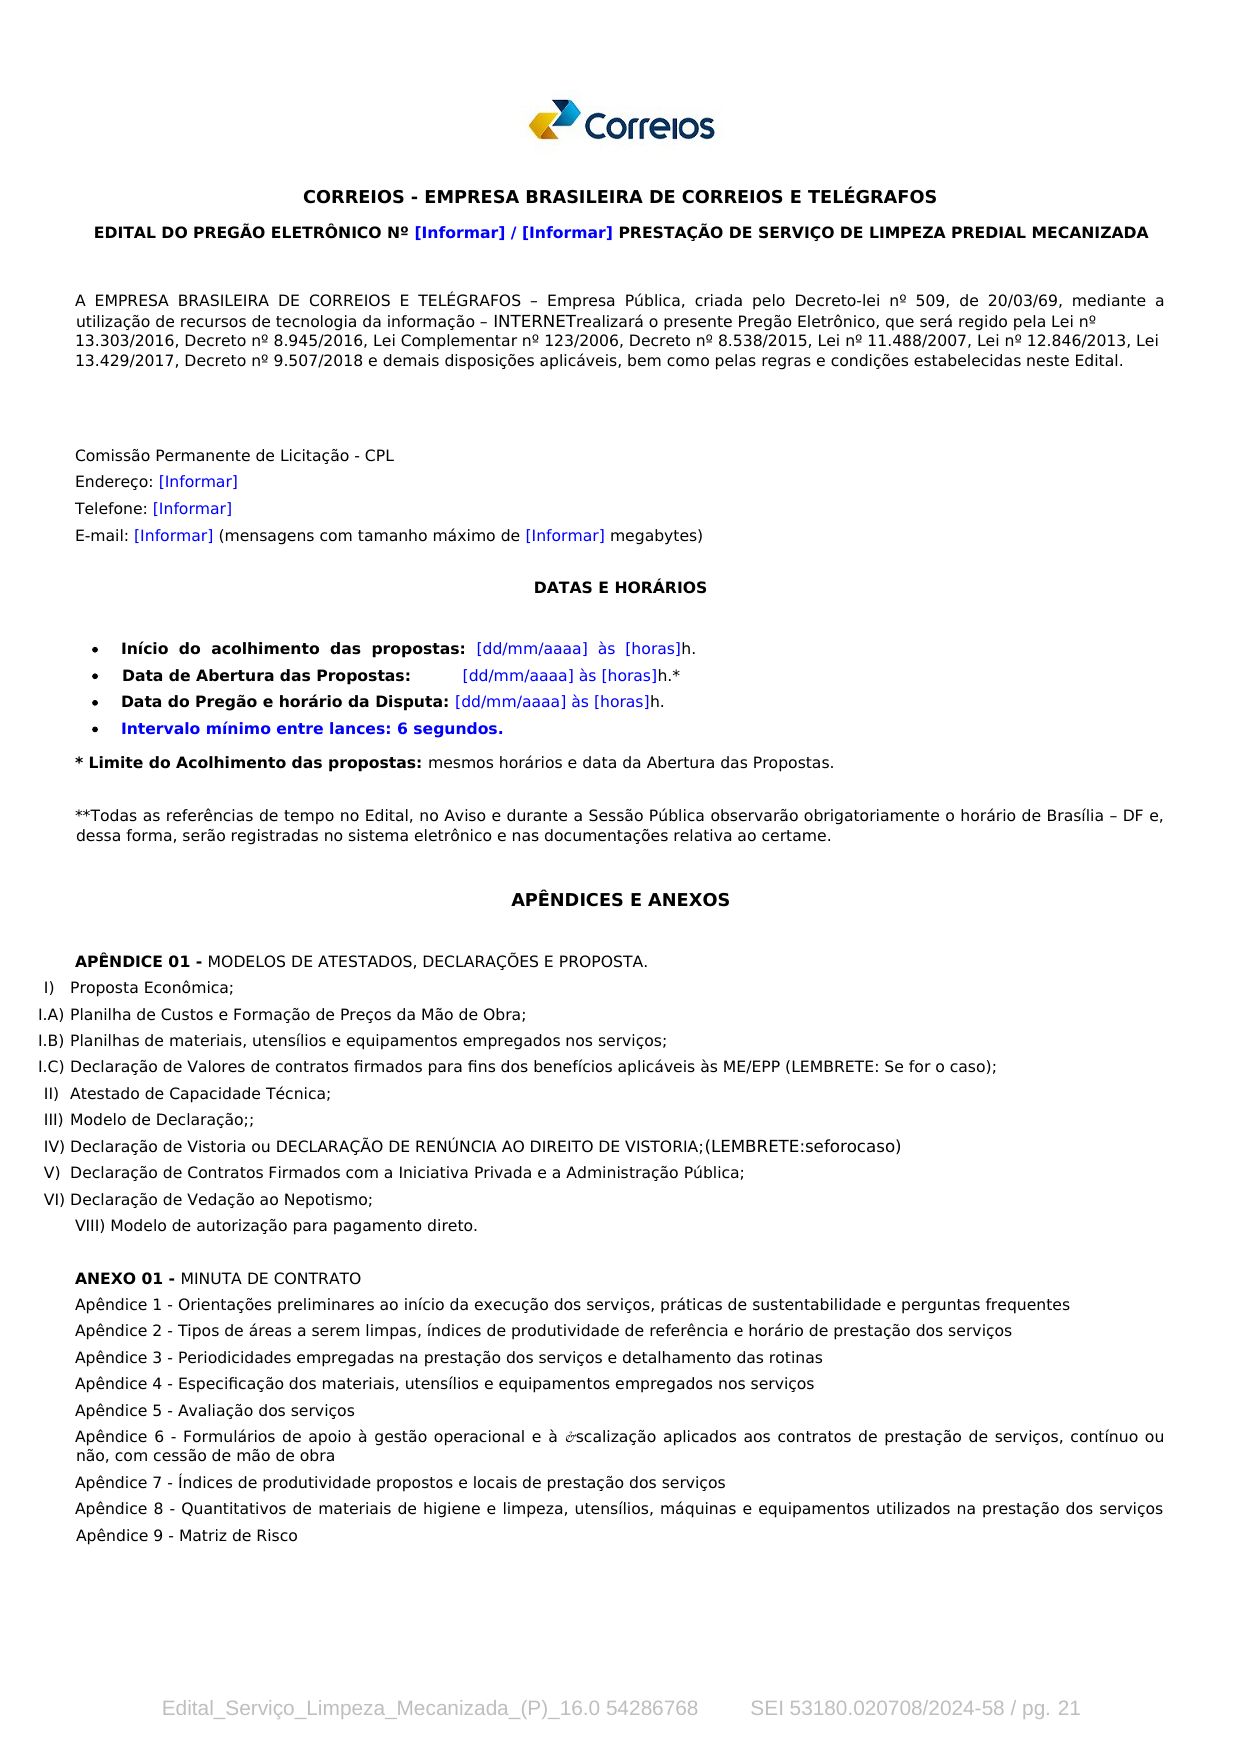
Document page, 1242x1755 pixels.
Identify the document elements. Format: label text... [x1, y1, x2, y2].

subtitle DATAS E HORÁRIOS [70, 579, 1171, 597]
text VIII) Modelo de autorização para pagamento direto. [75, 1217, 1166, 1235]
subtitle CORREIOS - EMPRESA BRASILEIRA DE CORREIOS E TELÉGRAFOS [70, 187, 1170, 208]
list Planilha de Custos e Formação de Preços da Mão de Obra; [38, 1006, 1166, 1024]
list Proposta Econômica; [44, 979, 1166, 997]
list Planilhas de materiais, utensílios e equipamentos empregados nos serviços; [38, 1032, 1166, 1050]
text Apêndice 7 - Índices de produtividade propostos e locais de prestação dos serviços [75, 1474, 1166, 1492]
list Declaração de Valores de contratos firmados para fins dos benefícios aplicáveis às ME/EPP (LEMBRETE: Se for o caso); [38, 1058, 1166, 1077]
text * Limite do Acolhimento das propostas: mesmos horários e data da Abertura das Propostas. [75, 754, 1166, 772]
text 13.303/2016, Decreto nº 8.945/2016, Lei Complementar nº 123/2006, Decreto nº 8.538/2015, Lei nº 11.488/2007, Lei nº 12.846/2013, Lei [75, 332, 1166, 351]
text Telefone: [Informar] [75, 500, 1191, 518]
list Declaração de Contratos Firmados com a Iniciativa Privada e a Administração Pública; [44, 1164, 1166, 1182]
text A EMPRESA BRASILEIRA DE CORREIOS E TELÉGRAFOS – Empresa Pública, criada pelo Decreto-lei nº 509, de 20/03/69, mediante a utilização de recursos de tecnologia da informação – INTERNETrealizará o presente Pregão Eletrônico, que será regido pela Lei nº [75, 292, 1166, 331]
list Declaração de Vedação ao Nepotismo; [44, 1191, 1166, 1209]
text Endereço: [Informar] [75, 473, 1191, 492]
text Apêndice 6 - Formulários de apoio à gestão operacional e à scalização aplicados aos contratos de prestação de serviços, contínuo ou não, com cessão de mão de obra [75, 1428, 1166, 1466]
list Declaração de Vistoria ou DECLARAÇÃO DE RENÚNCIA AO DIREITO DE VISTORIA;(LEMBRETE:seforocaso) [44, 1137, 1166, 1157]
text E-mail: [Informar] (mensagens com tamanho máximo de [Informar] megabytes) [75, 526, 1166, 545]
text Apêndice 8 - Quantitativos de materiais de higiene e limpeza, utensílios, máquinas e equipamentos utilizados na prestação dos serviços Apêndice 9 - Matriz de Risco [75, 1500, 1166, 1545]
text Data do Pregão e horário da Disputa: [dd/mm/aaaa] às [horas]h. Intervalo mínimo entre lances: 6 segundos. [93, 693, 738, 738]
text Apêndice 5 - Avaliação dos serviços [75, 1401, 1166, 1420]
text APÊNDICE 01 - MODELOS DE ATESTADOS, DECLARAÇÕES E PROPOSTA. [75, 953, 1166, 971]
list Atestado de Capacidade Técnica; [44, 1085, 1166, 1103]
text Comissão Permanente de Licitação - CPL [75, 447, 1166, 465]
list Modelo de Declaração;; [44, 1111, 1166, 1129]
text Apêndice 2 - Tipos de áreas a serem limpas, índices de produtividade de referência e horário de prestação dos serviços [75, 1322, 1166, 1341]
subtitle APÊNDICES E ANEXOS [70, 890, 1171, 910]
text **Todas as referências de tempo no Edital, no Aviso e durante a Sessão Pública observarão obrigatoriamente o horário de Brasília – DF e, dessa forma, serão registradas no sistema eletrônico e nas documentações relativa ao certame. [75, 807, 1166, 845]
text Apêndice 1 - Orientações preliminares ao início da execução dos serviços, práticas de sustentabilidade e perguntas frequentes [75, 1296, 1166, 1314]
text Apêndice 4 - Especificação dos materiais, utensílios e equipamentos empregados nos serviços [75, 1375, 1166, 1393]
text 13.429/2017, Decreto nº 9.507/2018 e demais disposições aplicáveis, bem como pelas regras e condições estabelecidas neste Edital. [75, 352, 1166, 370]
text ANEXO 01 - MINUTA DE CONTRATO [75, 1269, 1166, 1288]
text Início do acolhimento das propostas: [dd/mm/aaaa] às [horas]h. Data de Abertura das Propostas: [dd/mm/aaaa] às [horas]h.* [93, 640, 696, 685]
subtitle EDITAL DO PREGÃO ELETRÔNICO Nº [Informar] / [Informar] PRESTAÇÃO DE SERVIÇO DE LIMPEZA PREDIAL MECANIZADA [70, 223, 1172, 242]
text Apêndice 3 - Periodicidades empregadas na prestação dos serviços e detalhamento das rotinas [75, 1349, 1166, 1367]
